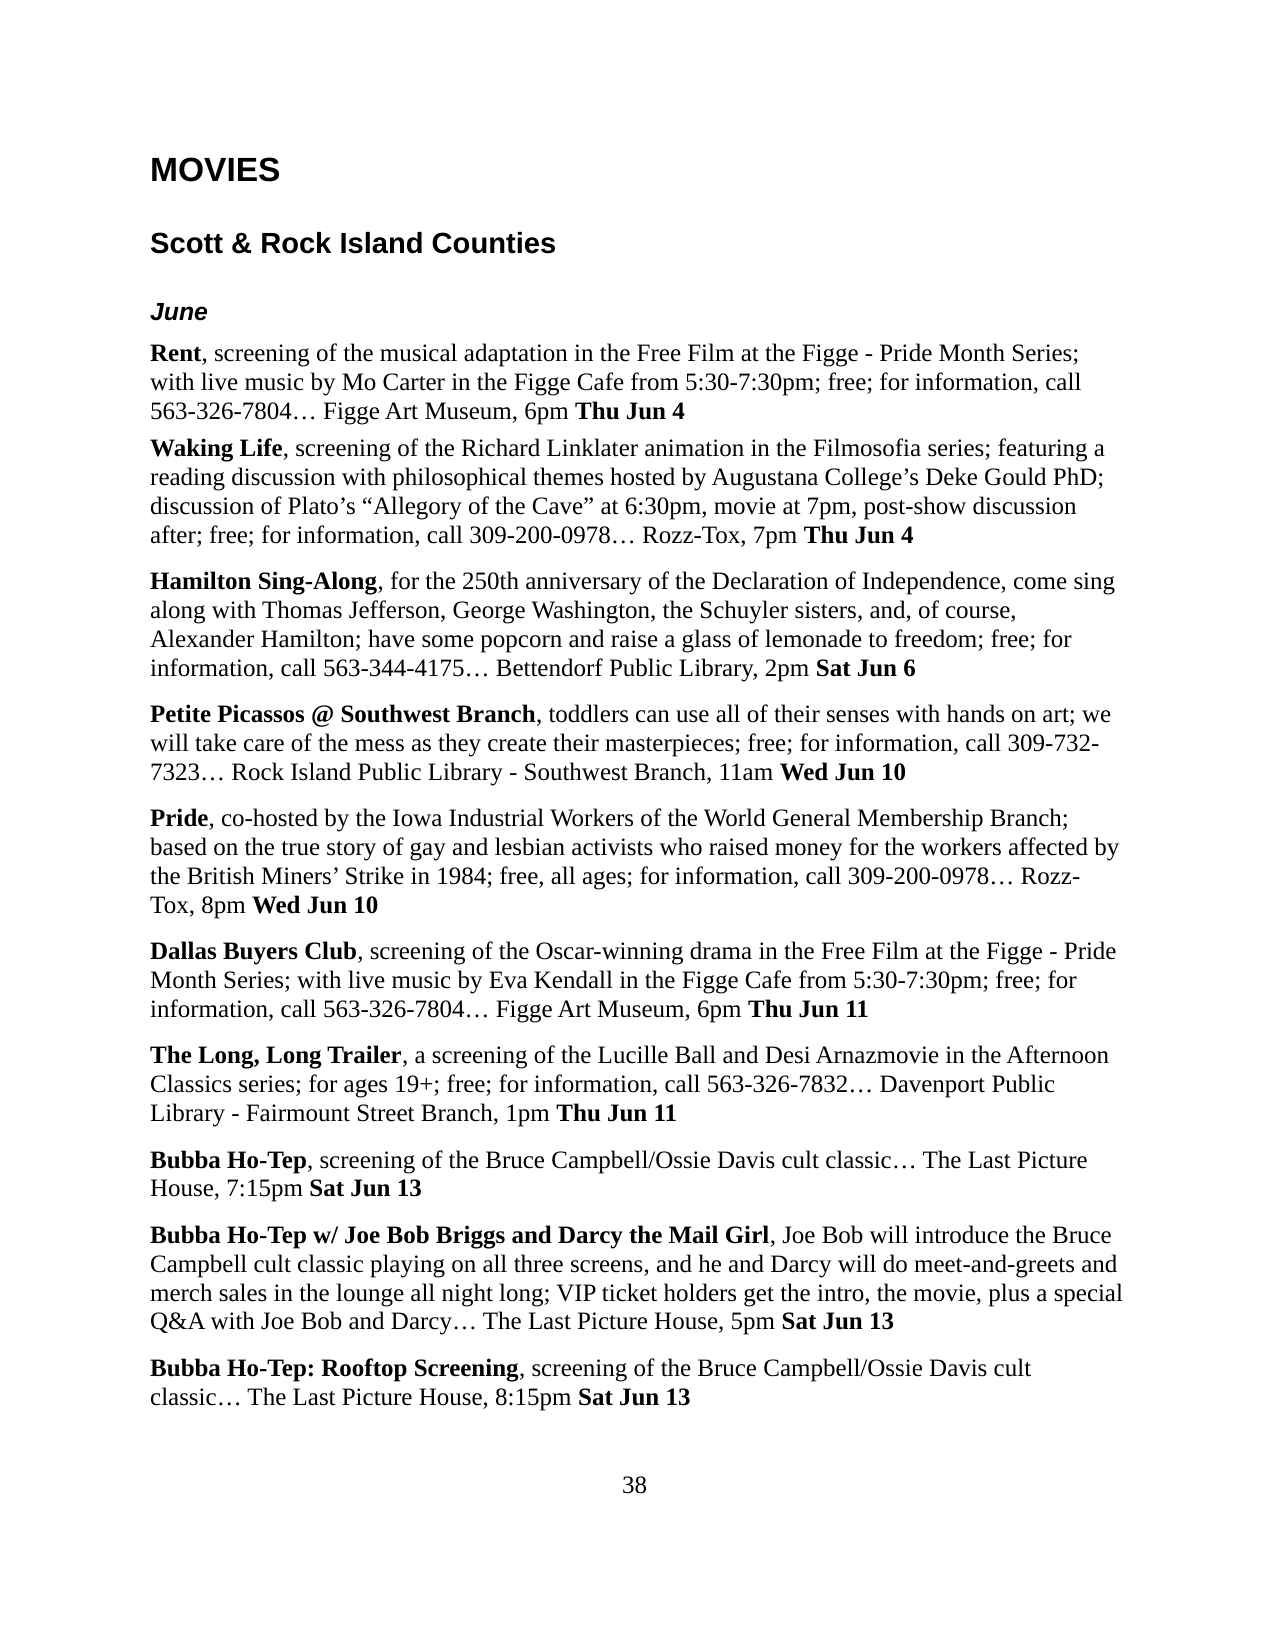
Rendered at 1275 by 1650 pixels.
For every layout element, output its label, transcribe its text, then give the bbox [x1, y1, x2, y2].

text Bubba Ho-Tep, screening of the Bruce Campbell/Ossie Davis cult classic… The Last Picture House, 7:15pm Sat Jun 13 [150, 1145, 1125, 1202]
text Waking Life, screening of the Richard Linklater animation in the Filmosofia series; featuring a reading discussion with philosophical themes hosted by Augustana College’s Deke Gould PhD; discussion of Plato’s “Allegory of the Cave” at 6:30pm, movie at 7pm, post-show discussion after; free; for information, call 309-200-0978… Rozz-Tox, 7pm Thu Jun 4 [150, 433, 1125, 548]
text Hamilton Sing-Along, for the 250th anniversary of the Declaration of Independence, come sing along with Thomas Jefferson, George Washington, the Schuyler sisters, and, of course, Alexander Hamilton; have some popcorn and raise a glass of lemonade to freedom; free; for information, call 563-344-4175… Bettendorf Public Library, 2pm Sat Jun 6 [150, 566, 1125, 681]
subtitle MOVIES [150, 150, 1125, 189]
subtitle June [150, 297, 1125, 326]
text Bubba Ho-Tep w/ Joe Bob Briggs and Darcy the Mail Girl, Joe Bob will introduce the Bruce Campbell cult classic playing on all three screens, and he and Darcy will do meet-and-greets and merch sales in the lounge all night long; VIP ticket holders get the intro, the movie, plus a special Q&A with Joe Bob and Darcy… The Last Picture House, 5pm Sat Jun 13 [150, 1220, 1125, 1335]
text Bubba Ho-Tep: Rooftop Screening, screening of the Bruce Campbell/Ossie Davis cult classic… The Last Picture House, 8:15pm Sat Jun 13 [150, 1353, 1125, 1411]
text The Long, Long Trailer, a screening of the Lucille Ball and Desi Arnazmovie in the Afternoon Classics series; for ages 19+; free; for information, call 563-326-7832… Davenport Public Library - Fairmount Street Branch, 1pm Thu Jun 11 [150, 1041, 1125, 1127]
text Petite Picassos @ Southwest Branch, toddlers can use all of their senses with hands on art; we will take care of the mess as they create their masterpieces; free; for information, call 309-732-7323… Rock Island Public Library - Southwest Branch, 11am Wed Jun 10 [150, 699, 1125, 786]
text Rent, screening of the musical adaptation in the Free Film at the Figge - Pride Month Series; with live music by Mo Carter in the Figge Cafe from 5:30-7:30pm; free; for information, call 563-326-7804… Figge Art Museum, 6pm Thu Jun 4 [150, 338, 1125, 424]
text Pride, co-hosted by the Iowa Industrial Workers of the World General Membership Branch; based on the true story of gay and lesbian activists who raised money for the workers affected by the British Miners’ Strike in 1984; free, all ages; for information, call 309-200-0978… Rozz-Tox, 8pm Wed Jun 10 [150, 803, 1125, 918]
text Dallas Buyers Club, screening of the Oscar-winning drama in the Free Film at the Figge - Pride Month Series; with live music by Eva Kendall in the Figge Cafe from 5:30-7:30pm; free; for information, call 563-326-7804… Figge Art Museum, 6pm Thu Jun 11 [150, 936, 1125, 1023]
subtitle Scott & Rock Island Counties [150, 226, 1125, 260]
